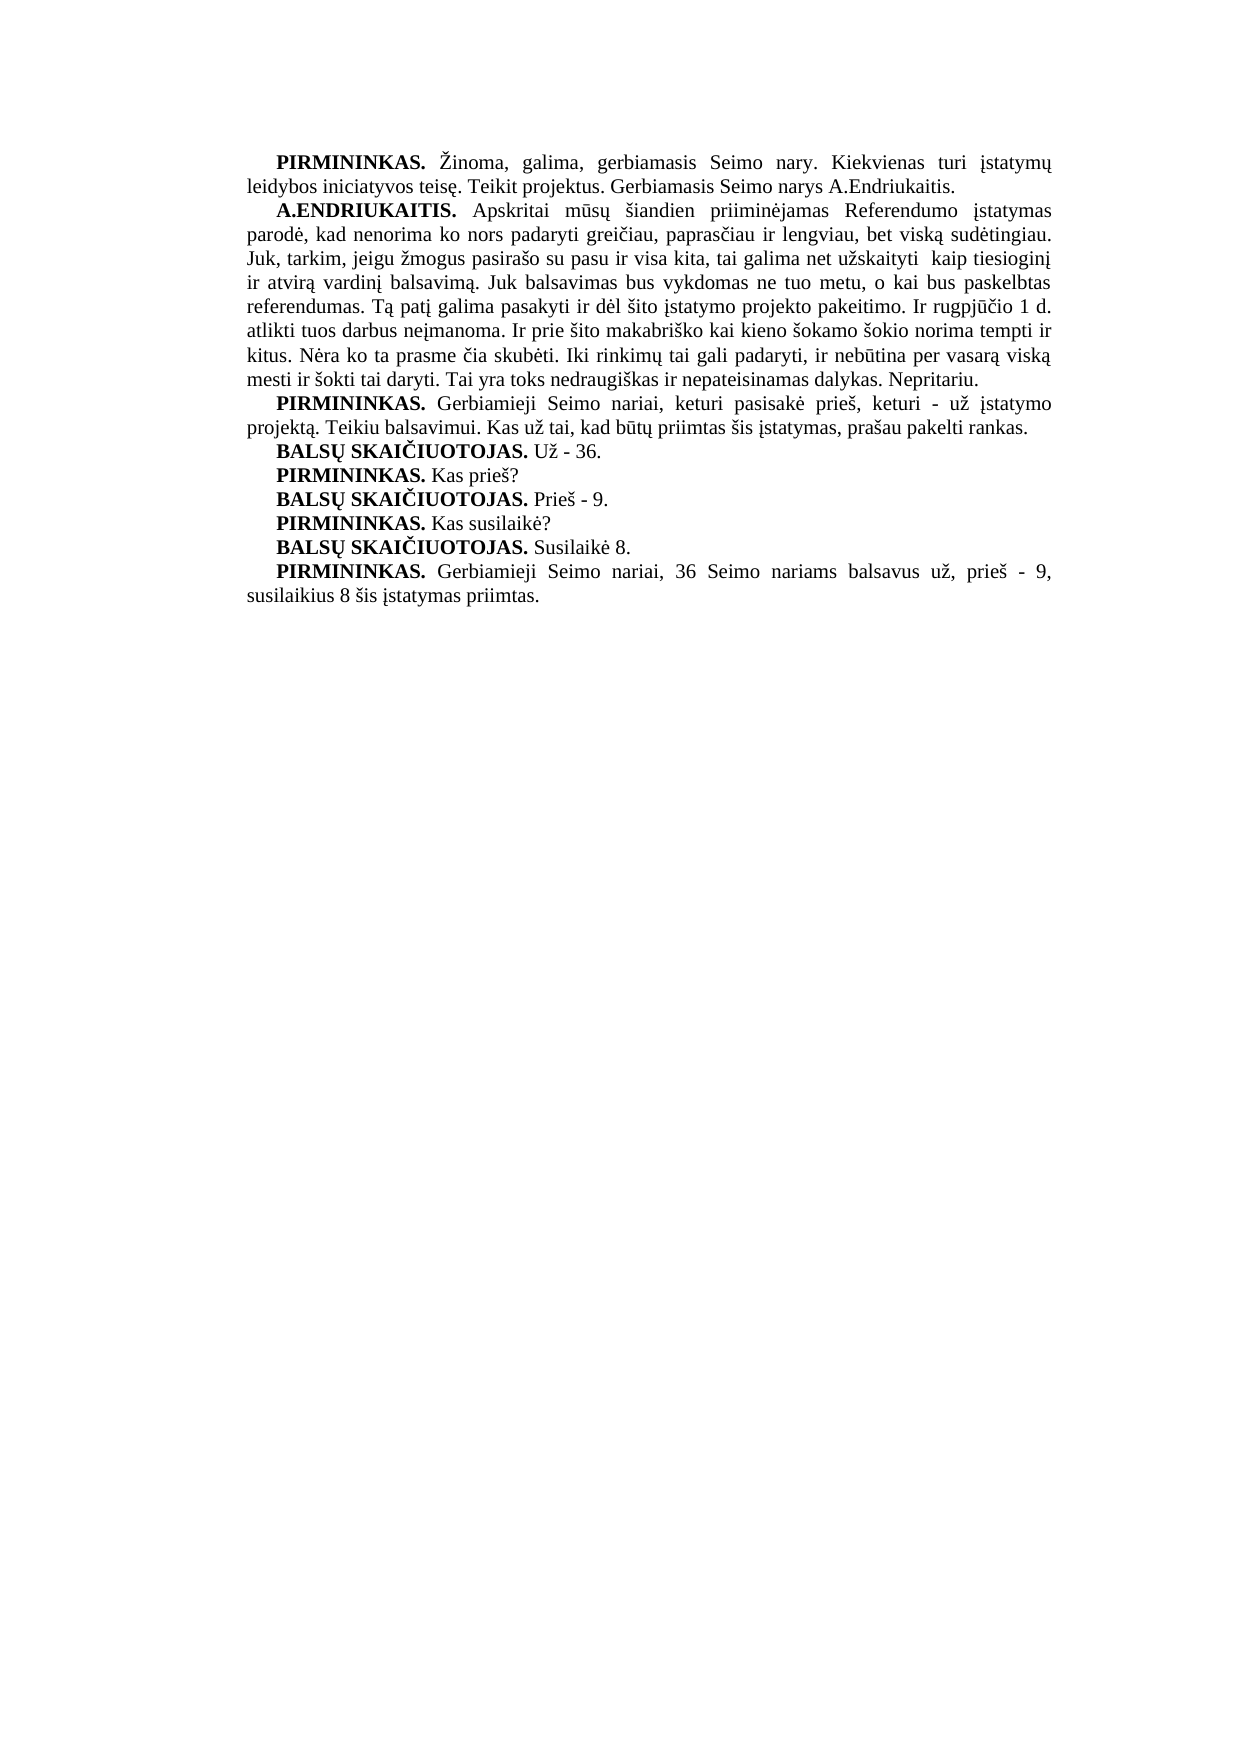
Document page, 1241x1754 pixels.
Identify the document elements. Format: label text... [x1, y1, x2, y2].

text BALSŲ SKAIČIUOTOJAS. Už - 36. [247, 439, 1053, 463]
text PIRMININKAS. Kas prieš? [247, 463, 1053, 487]
text PIRMININKAS. Gerbiamieji Seimo nariai, 36 Seimo nariams balsavus už, prieš - 9, susilaikius 8 šis įstatymas priimtas. [247, 559, 1053, 607]
text BALSŲ SKAIČIUOTOJAS. Susilaikė 8. [247, 535, 1053, 559]
text A.ENDRIUKAITIS. Apskritai mūsų šiandien priiminėjamas Referendumo įstatymas parodė, kad nenorima ko nors padaryti greičiau, paprasčiau ir lengviau, bet viską sudėtingiau. Juk, tarkim, jeigu žmogus pasirašo su pasu ir visa kita, tai galima net užskaityti kaip tiesioginį ir atvirą vardinį balsavimą. Juk balsavimas bus vykdomas ne tuo metu, o kai bus paskelbtas referendumas. Tą patį galima pasakyti ir dėl šito įstatymo projekto pakeitimo. Ir rugpjūčio 1 d. atlikti tuos darbus neįmanoma. Ir prie šito makabriško kai kieno šokamo šokio norima tempti ir kitus. Nėra ko ta prasme čia skubėti. Iki rinkimų tai gali padaryti, ir nebūtina per vasarą viską mesti ir šokti tai daryti. Tai yra toks nedraugiškas ir nepateisinamas dalykas. Nepritariu. [247, 198, 1053, 391]
text PIRMININKAS. Gerbiamieji Seimo nariai, keturi pasisakė prieš, keturi - už įstatymo projektą. Teikiu balsavimui. Kas už tai, kad būtų priimtas šis įstatymas, prašau pakelti rankas. [247, 391, 1053, 439]
text PIRMININKAS. Kas susilaikė? [247, 511, 1053, 535]
text PIRMININKAS. Žinoma, galima, gerbiamasis Seimo nary. Kiekvienas turi įstatymų leidybos iniciatyvos teisę. Teikit projektus. Gerbiamasis Seimo narys A.Endriukaitis. [247, 150, 1053, 198]
text BALSŲ SKAIČIUOTOJAS. Prieš - 9. [247, 487, 1053, 511]
